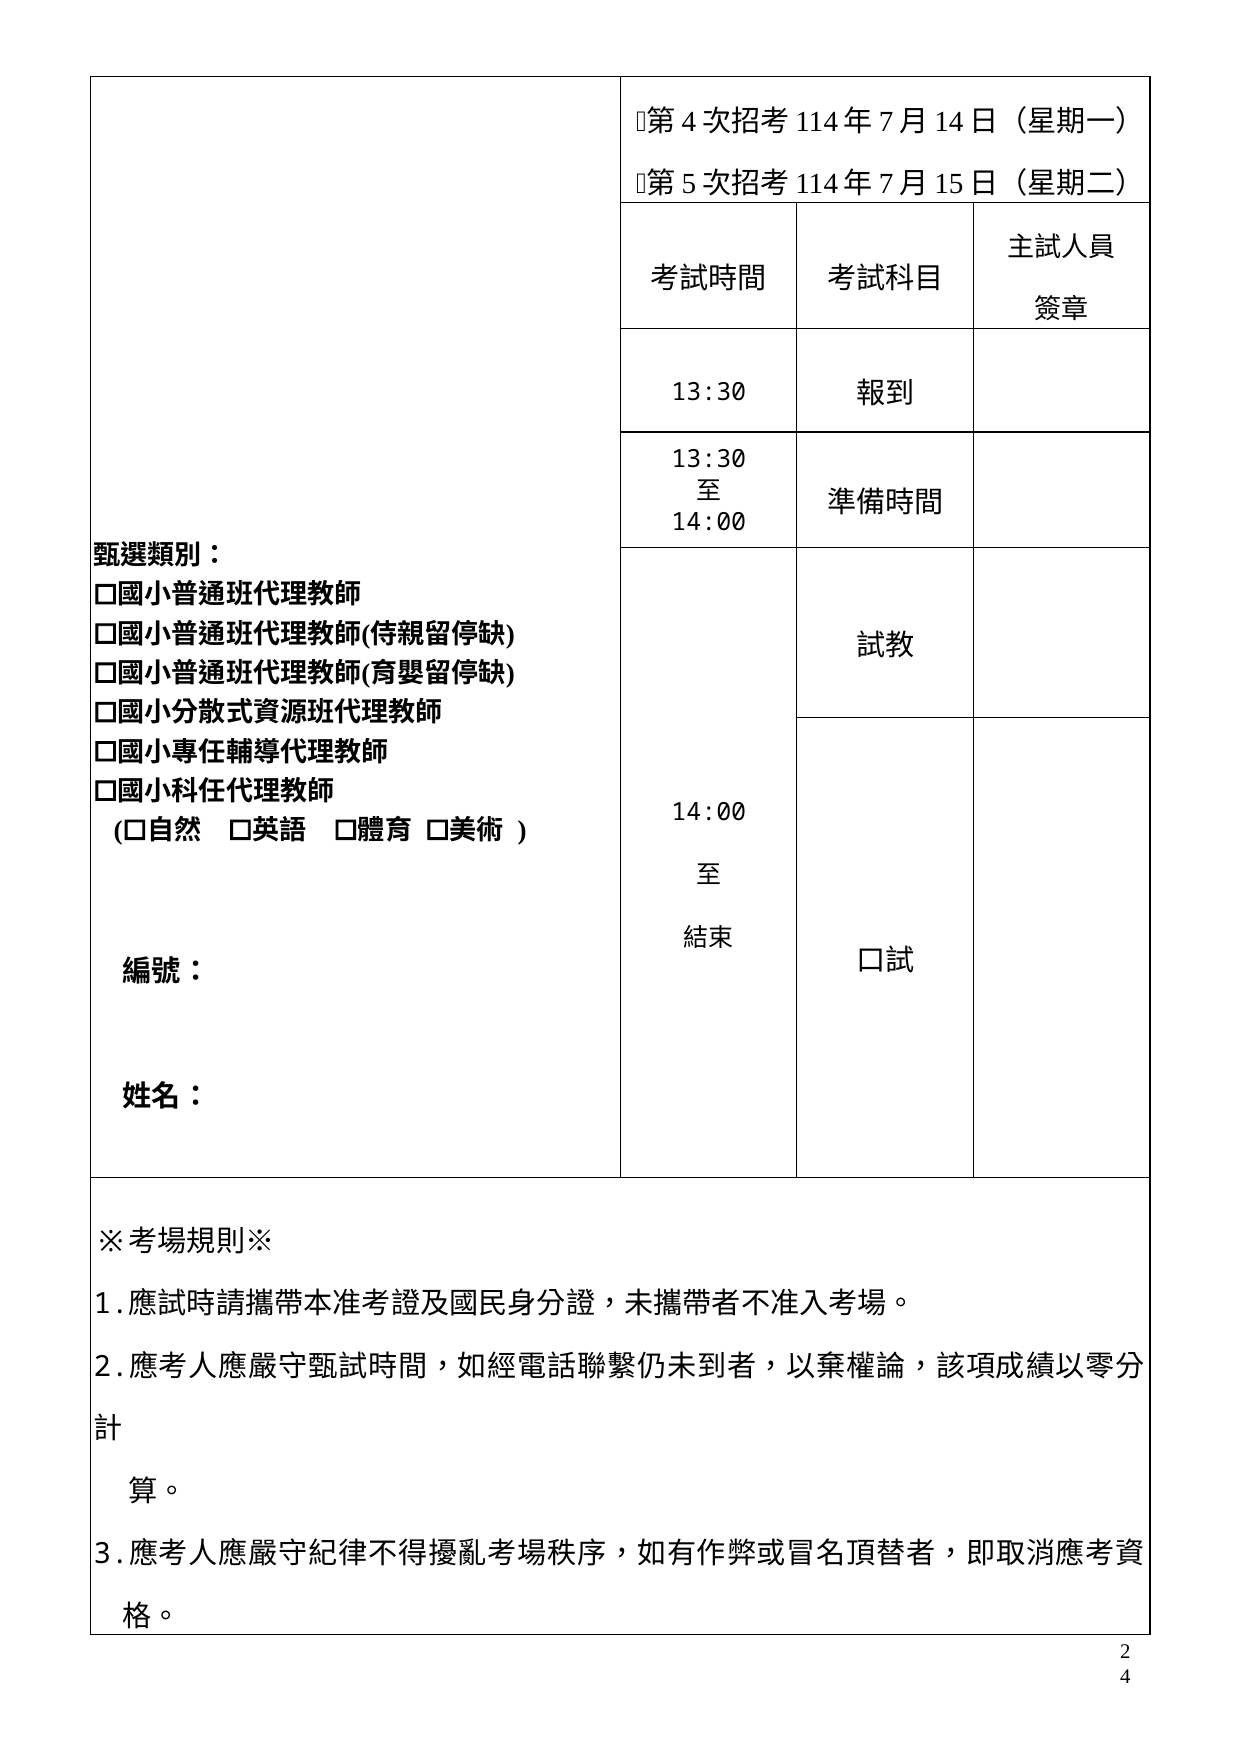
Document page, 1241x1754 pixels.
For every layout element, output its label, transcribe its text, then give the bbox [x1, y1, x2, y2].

table_cell 14:00 至 結束 [621, 548, 796, 1177]
table_cell [974, 433, 1149, 547]
table_cell 13:30 [621, 329, 796, 431]
table_cell [974, 548, 1149, 717]
table_cell 試教 [797, 548, 973, 717]
table_cell 準備時間 [797, 433, 973, 547]
table_cell 13:30 至 14:00 [621, 433, 796, 547]
table_cell 口試 [797, 718, 973, 1177]
table_cell 主試人員 簽章 [974, 203, 1149, 328]
table_cell ※考場規則※ 1.應試時請攜帶本准考證及國民身分證，未攜帶者不准入考場。 2.應考人應嚴守甄試時間，如經電話聯繫仍未到者，以棄權論，該項成績以零分計 算。 3.應考人應嚴守紀律不得擾亂考場秩序，如有作弊或冒名頂替者，即取消應考資格。 [91, 1178, 1149, 1634]
table_cell [974, 329, 1149, 431]
table_header 臺中市南區國光國民小學 114學年度代理教師甄選准考證 甄選類別： 國小普通班代理教師 國小普通班代理教師(侍親留停缺) 國小普通班代理教師(育嬰留停缺) 國小分散式資源班代理教師 國小專任輔導代理教師 國小科任代理教師 (自然 英語 體育 美術 ) 編號： 姓名： [91, 77, 620, 1177]
table_cell 考試科目 [797, 203, 973, 328]
table_cell 報到 [797, 329, 973, 431]
table_cell [974, 718, 1149, 1177]
table_cell 考試時間 [621, 203, 796, 328]
table_cell 第4次招考114年7月14日（星期一） 第5次招考114年7月15日（星期二） [621, 77, 1149, 202]
